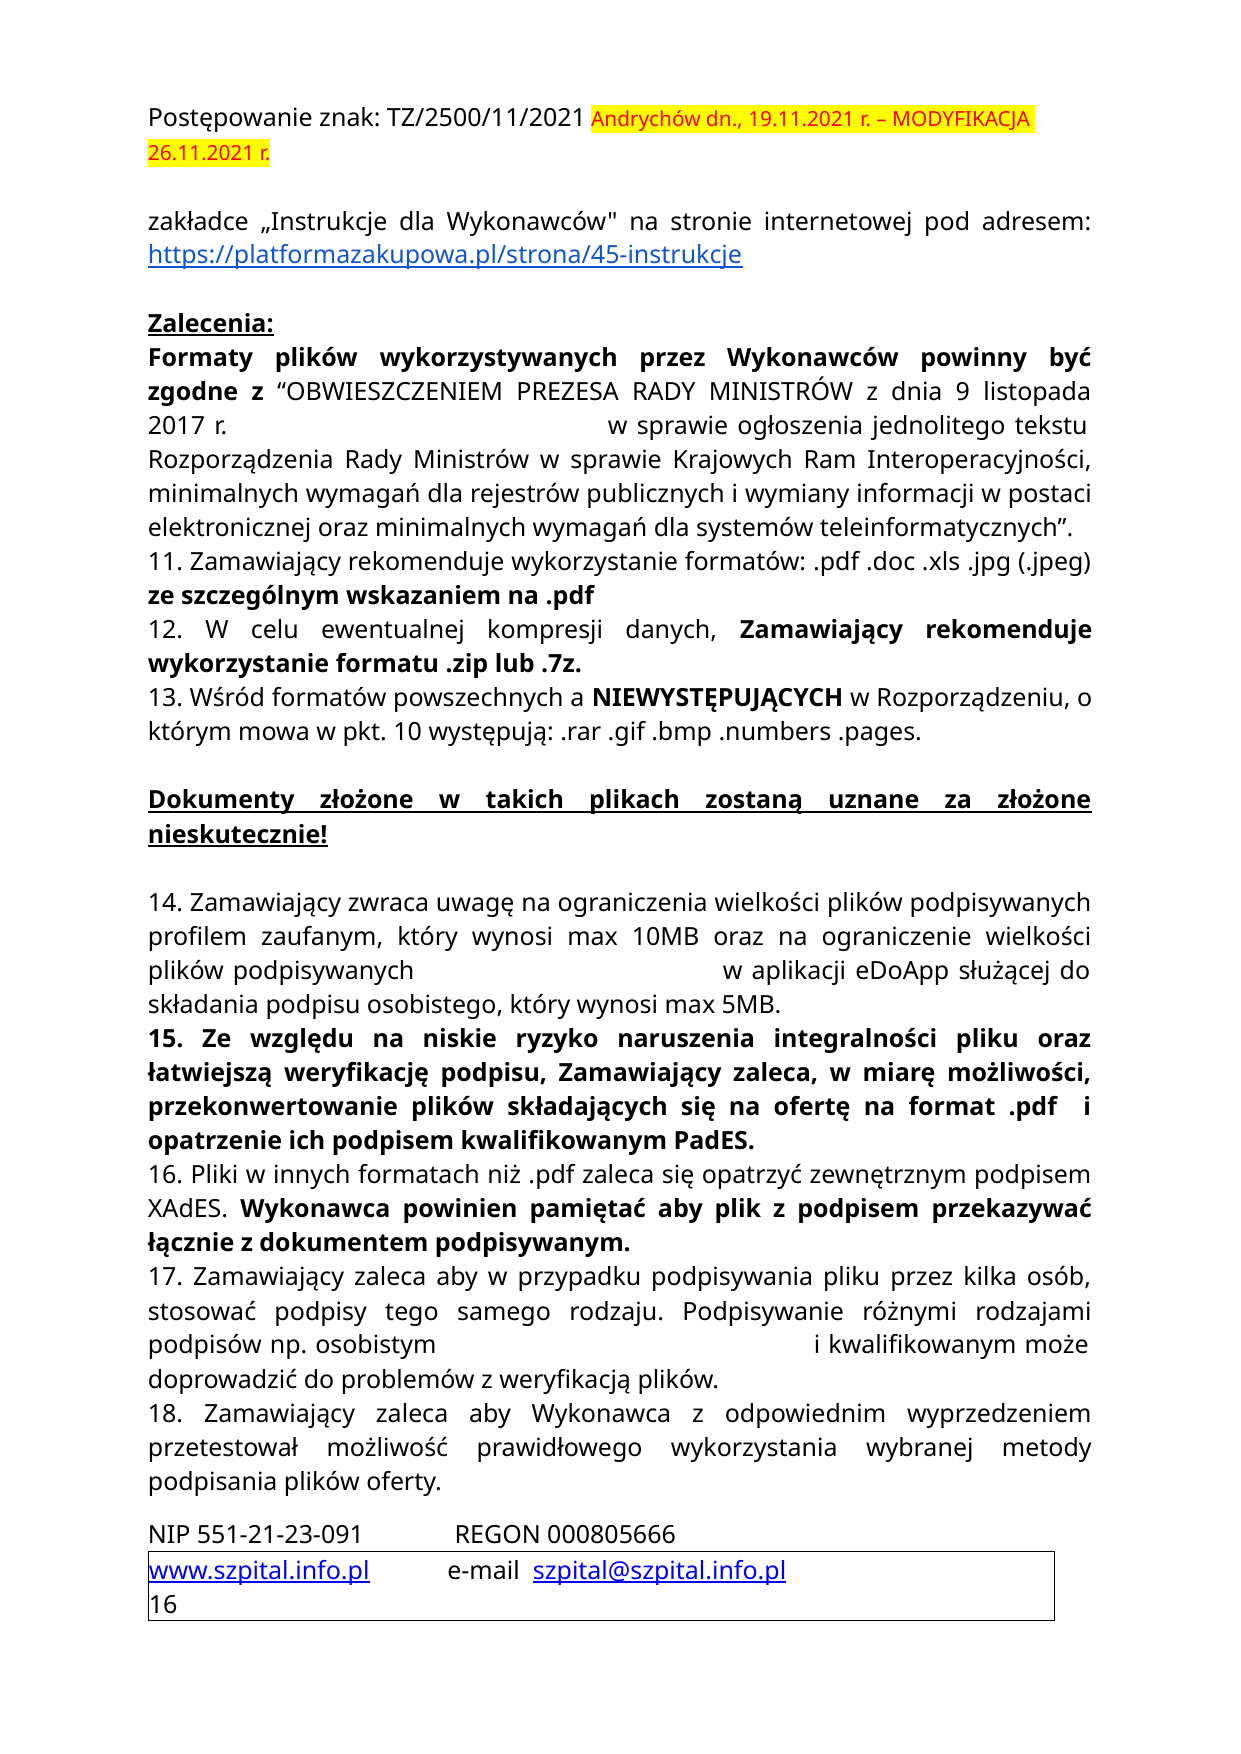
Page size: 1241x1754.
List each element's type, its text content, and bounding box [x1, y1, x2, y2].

text 18. Zamawiający zaleca aby Wykonawca z odpowiednim wyprzedzeniem przetestował możliwość prawidłowego wykorzystania wybranej metody podpisania plików oferty. [148, 1395, 1092, 1497]
text 16. Pliki w innych formatach niż .pdf zaleca się opatrzyć zewnętrznym podpisem XAdES. Wykonawca powinien pamiętać aby plik z podpisem przekazywać łącznie z dokumentem podpisywanym. [148, 1157, 1092, 1259]
text 15. Ze względu na niskie ryzyko naruszenia integralności pliku oraz łatwiejszą weryfikację podpisu, Zamawiający zaleca, w miarę możliwości, przekonwertowanie plików składających się na ofertę na format .pdf i opatrzenie ich podpisem kwalifikowanym PadES. [148, 1021, 1092, 1157]
list Zalecenia: [148, 305, 1092, 339]
text nieskutecznie! [148, 813, 1092, 850]
text 13. Wśród formatów powszechnych a NIEWYSTĘPUJĄCYCH w Rozporządzeniu, o którym mowa w pkt. 10 występują: .rar .gif .bmp .numbers .pages. [148, 680, 1092, 748]
text Formaty plików wykorzystywanych przez Wykonawców powinny być zgodne z “OBWIESZCZENIEM PREZESA RADY MINISTRÓW z dnia 9 listopada 2017 r. w sprawie ogłoszenia jednolitego tekstu Rozporządzenia Rady Ministrów w sprawie Krajowych Ram Interoperacyjności, minimalnych wymagań dla rejestrów publicznych i wymiany informacji w postaci elektronicznej oraz minimalnych wymagań dla systemów teleinformatycznych”. [148, 339, 1092, 544]
text Dokumenty złożone w takich plikach zostaną uznane za złożone [148, 782, 1092, 811]
text 14. Zamawiający zwraca uwagę na ograniczenia wielkości plików podpisywanych profilem zaufanym, który wynosi max 10MB oraz na ograniczenie wielkości plików podpisywanych w aplikacji eDoApp służącej do składania podpisu osobistego, który wynosi max 5MB. [148, 884, 1092, 1021]
text 17. Zamawiający zaleca aby w przypadku podpisywania pliku przez kilka osób, stosować podpisy tego samego rodzaju. Podpisywanie różnymi rodzajami podpisów np. osobistym i kwalifikowanym może doprowadzić do problemów z weryfikacją plików. [148, 1259, 1092, 1395]
text 12. W celu ewentualnej kompresji danych, Zamawiający rekomenduje wykorzystanie formatu .zip lub .7z. [148, 612, 1092, 680]
text zakładce „Instrukcje dla Wykonawców" na stronie internetowej pod adresem: https://platformazakupowa.pl/strona/45-instrukcje [148, 203, 1092, 271]
text 11. Zamawiający rekomenduje wykorzystanie formatów: .pdf .doc .xls .jpg (.jpeg) ze szczególnym wskazaniem na .pdf [148, 544, 1092, 612]
